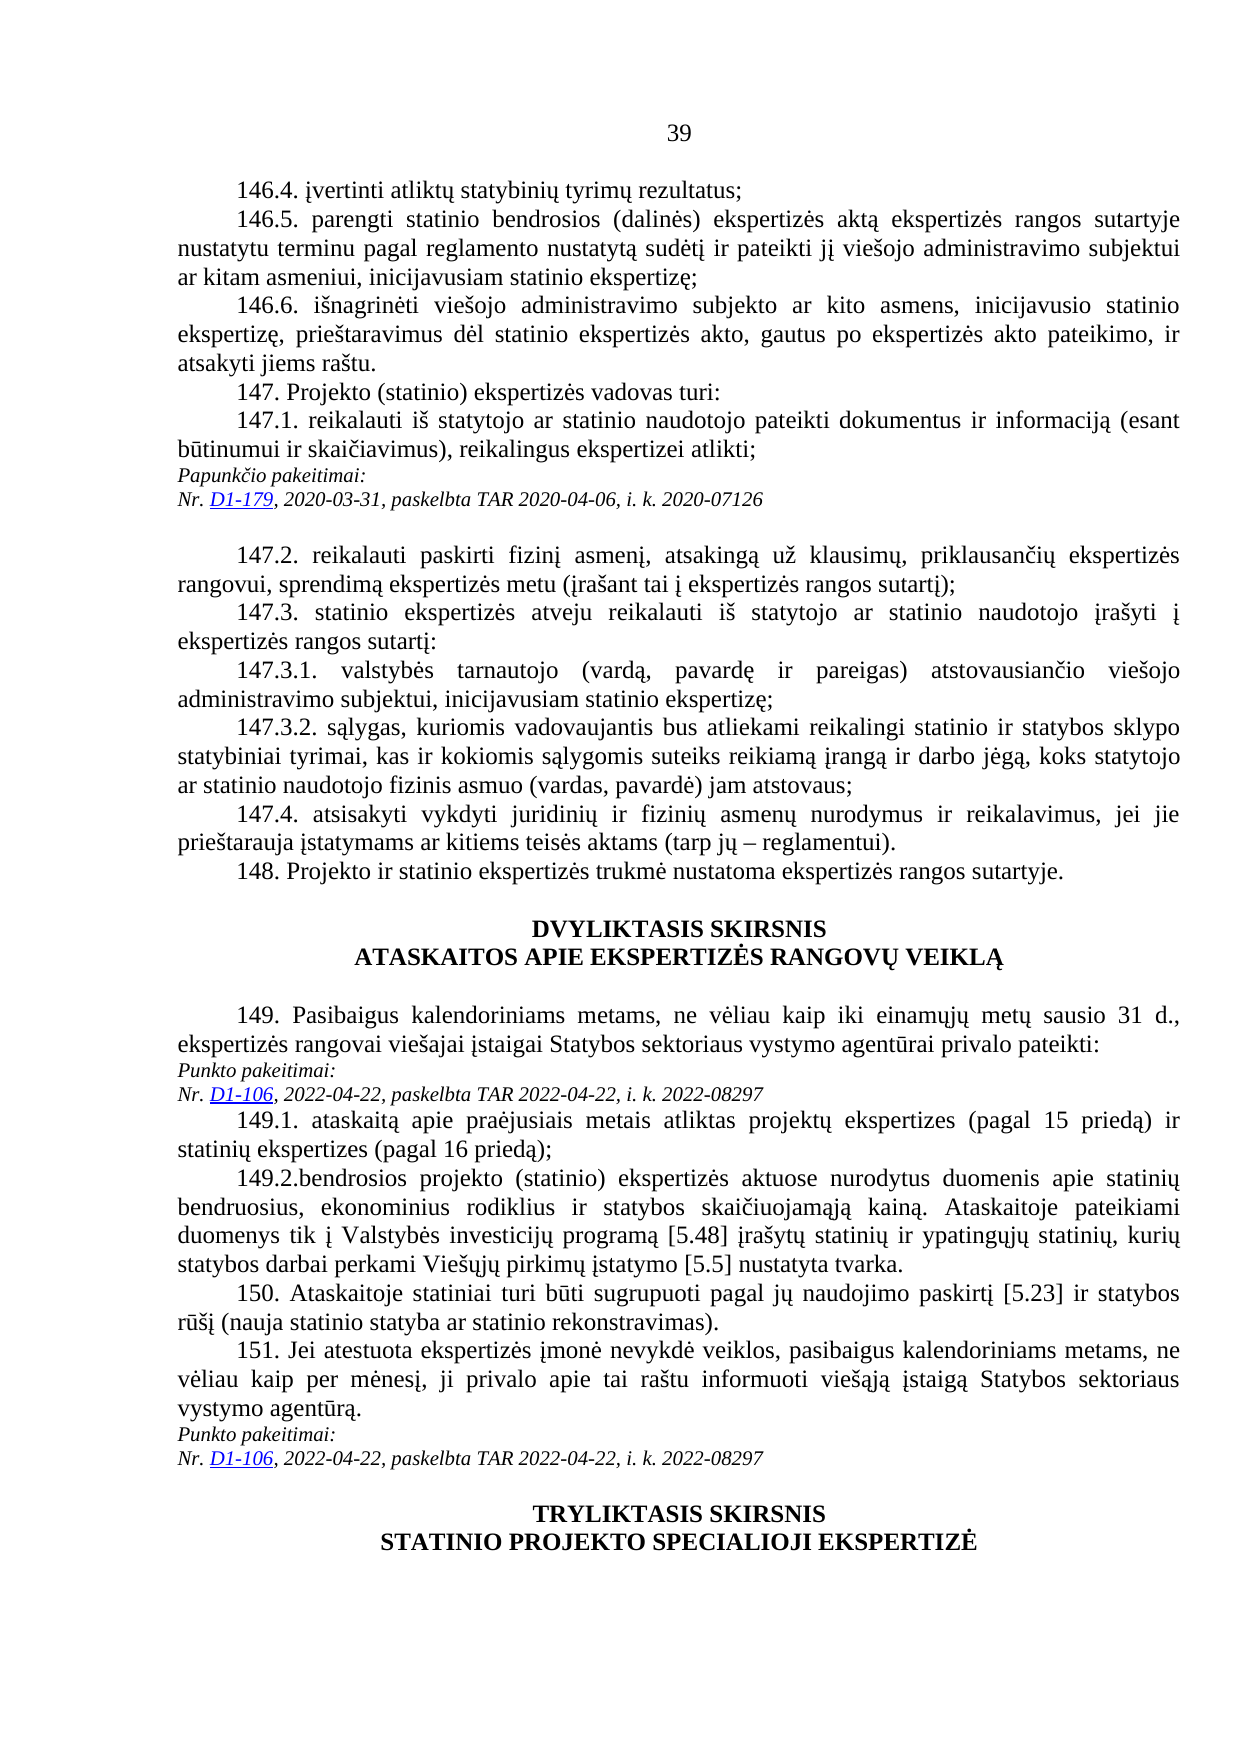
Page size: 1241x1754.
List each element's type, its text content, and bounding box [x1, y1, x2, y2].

text 147.3.2. sąlygas, kuriomis vadovaujantis bus atliekami reikalingi statinio ir statybos sklypo statybiniai tyrimai, kas ir kokiomis sąlygomis suteiks reikiamą įrangą ir darbo jėgą, koks statytojo ar statinio naudotojo fizinis asmuo (vardas, pavardė) jam atstovaus; [177, 712, 1181, 799]
text 147.1. reikalauti iš statytojo ar statinio naudotojo pateikti dokumentus ir informaciją (esant būtinumui ir skaičiavimus), reikalingus ekspertizei atlikti; [177, 406, 1181, 463]
text 146.6. išnagrinėti viešojo administravimo subjekto ar kito asmens, inicijavusio statinio ekspertizę, prieštaravimus dėl statinio ekspertizės akto, gautus po ekspertizės akto pateikimo, ir atsakyti jiems raštu. [177, 291, 1181, 377]
text 149.2.bendrosios projekto (statinio) ekspertizės aktuose nurodytus duomenis apie statinių bendruosius, ekonominius rodiklius ir statybos skaičiuojamąją kainą. Ataskaitoje pateikiami duomenys tik į Valstybės investicijų programą [5.48] įrašytų statinių ir ypatingųjų statinių, kurių statybos darbai perkami Viešųjų pirkimų įstatymo [5.5] nustatyta tvarka. [177, 1163, 1181, 1278]
text 149. Pasibaigus kalendoriniams metams, ne vėliau kaip iki einamųjų metų sausio 31 d., ekspertizės rangovai viešajai įstaigai Statybos sektoriaus vystymo agentūrai privalo pateikti: [177, 1000, 1181, 1057]
text STATINIO PROJEKTO SPECIALIOJI EKSPERTIZĖ [177, 1527, 1181, 1556]
text 147.3. statinio ekspertizės atveju reikalauti iš statytojo ar statinio naudotojo įrašyti į ekspertizės rangos sutartį: [177, 597, 1181, 655]
text Nr. D1-106, 2022-04-22, paskelbta TAR 2022-04-22, i. k. 2022-08297 [177, 1446, 1181, 1470]
text Punkto pakeitimai: [177, 1057, 1181, 1082]
text 147.4. atsisakyti vykdyti juridinių ir fizinių asmenų nurodymus ir reikalavimus, jei jie prieštarauja įstatymams ar kitiems teisės aktams (tarp jų – reglamentui). [177, 799, 1181, 856]
text Papunkčio pakeitimai: [177, 463, 1181, 487]
text TRYLIKTASIS SKIRSNIS [177, 1499, 1181, 1527]
text 150. Ataskaitoje statiniai turi būti sugrupuoti pagal jų naudojimo paskirtį [5.23] ir statybos rūšį (nauja statinio statyba ar statinio rekonstravimas). [177, 1278, 1181, 1336]
text DVYLIKTASIS SKIRSNIS [177, 914, 1181, 942]
text Nr. D1-106, 2022-04-22, paskelbta TAR 2022-04-22, i. k. 2022-08297 [177, 1082, 1181, 1106]
text Punkto pakeitimai: [177, 1422, 1181, 1446]
text 146.5. parengti statinio bendrosios (dalinės) ekspertizės aktą ekspertizės rangos sutartyje nustatytu terminu pagal reglamento nustatytą sudėtį ir pateikti jį viešojo administravimo subjektui ar kitam asmeniui, inicijavusiam statinio ekspertizę; [177, 204, 1181, 291]
text ATASKAITOS APIE EKSPERTIZĖS RANGOVŲ VEIKLĄ [177, 942, 1181, 971]
text Nr. D1-179, 2020-03-31, paskelbta TAR 2020-04-06, i. k. 2020-07126 [177, 487, 1181, 511]
text 146.4. įvertinti atliktų statybinių tyrimų rezultatus; [177, 176, 1181, 204]
text 148. Projekto ir statinio ekspertizės trukmė nustatoma ekspertizės rangos sutartyje. [177, 856, 1181, 885]
text 147.3.1. valstybės tarnautojo (vardą, pavardę ir pareigas) atstovausiančio viešojo administravimo subjektui, inicijavusiam statinio ekspertizę; [177, 655, 1181, 712]
text 147. Projekto (statinio) ekspertizės vadovas turi: [177, 377, 1181, 406]
text 147.2. reikalauti paskirti fizinį asmenį, atsakingą už klausimų, priklausančių ekspertizės rangovui, sprendimą ekspertizės metu (įrašant tai į ekspertizės rangos sutartį); [177, 540, 1181, 597]
text 149.1. ataskaitą apie praėjusiais metais atliktas projektų ekspertizes (pagal 15 priedą) ir statinių ekspertizes (pagal 16 priedą); [177, 1106, 1181, 1163]
text 151. Jei atestuota ekspertizės įmonė nevykdė veiklos, pasibaigus kalendoriniams metams, ne vėliau kaip per mėnesį, ji privalo apie tai raštu informuoti viešąją įstaigą Statybos sektoriaus vystymo agentūrą. [177, 1336, 1181, 1422]
